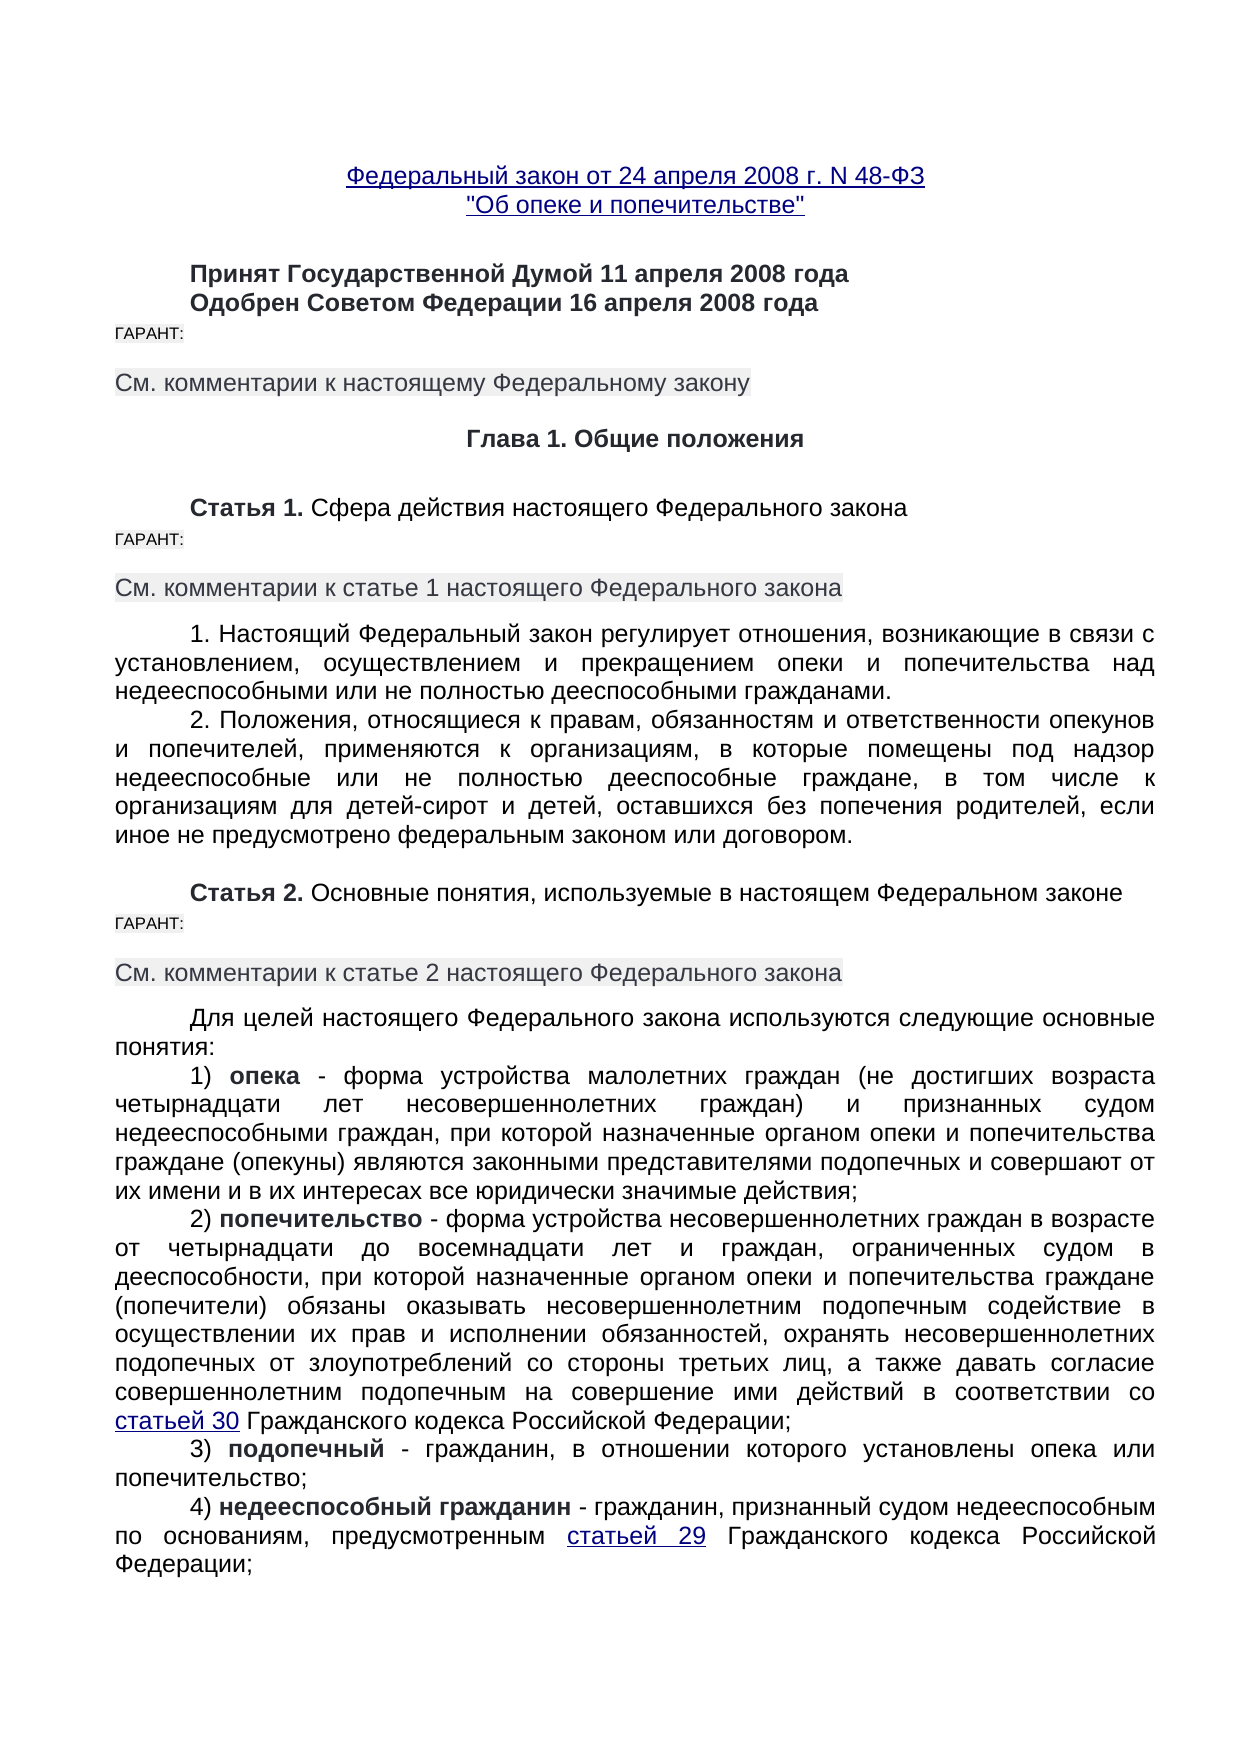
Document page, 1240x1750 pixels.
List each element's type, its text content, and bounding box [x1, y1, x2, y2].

text Одобрен Советом Федерации 16 апреля 2008 года [114, 287, 1156, 316]
text Статья 2. Основные понятия, используемые в настоящем Федеральном законе [189, 877, 1156, 906]
text ГАРАНТ: [184, 530, 1156, 549]
text 2) попечительство - форма устройства несовершеннолетних граждан в возрасте от четырнадцати до восемнадцати лет и граждан, ограниченных судом в дееспособности, при которой назначенные органом опеки и попечительства граждане (попечители) обязаны оказывать несовершеннолетним подопечным содействие в осуществлении их прав и исполнении обязанностей, охранять несовершеннолетних подопечных от злоупотреблений со стороны третьих лиц, а также давать согласие совершеннолетним подопечным на совершение ими действий в соответствии со статьей 30 Гражданского кодекса Российской Федерации; [114, 1204, 1156, 1434]
text Для целей настоящего Федерального закона используются следующие основные понятия: [114, 1003, 1156, 1061]
text ГАРАНТ: [184, 324, 1156, 343]
text 1) опека - форма устройства малолетних граждан (не достигших возраста четырнадцати лет несовершеннолетних граждан) и признанных судом недееспособными граждан, при которой назначенные органом опеки и попечительства граждане (опекуны) являются законными представителями подопечных и совершают от их имени и в их интересах все юридически значимые действия; [114, 1061, 1156, 1204]
text 2. Положения, относящиеся к правам, обязанностям и ответственности опекунов и попечителей, применяются к организациям, в которые помещены под надзор недееспособные или не полностью дееспособные граждане, в том числе к организациям для детей-сирот и детей, оставшихся без попечения родителей, если иное не предусмотрено федеральным законом или договором. [114, 705, 1156, 849]
text 3) подопечный - гражданин, в отношении которого установлены опека или попечительство; [114, 1434, 1156, 1492]
text ГАРАНТ: [184, 914, 1156, 933]
text Статья 1. Сфера действия настоящего Федерального закона [189, 493, 1156, 522]
subtitle Федеральный закон от 24 апреля 2008 г. N 48-ФЗ "Об опеке и попечительстве" [114, 161, 1156, 219]
text 1. Настоящий Федеральный закон регулирует отношения, возникающие в связи с установлением, осуществлением и прекращением опеки и попечительства над недееспособными или не полностью дееспособными гражданами. [114, 619, 1156, 705]
subtitle Глава 1. Общие положения [114, 424, 1156, 453]
text См. комментарии к статье 2 настоящего Федерального закона [843, 958, 1156, 986]
text 4) недееспособный гражданин - гражданин, признанный судом недееспособным по основаниям, предусмотренным статьей 29 Гражданского кодекса Российской Федерации; [114, 1492, 1156, 1578]
text См. комментарии к настоящему Федеральному закону [751, 368, 1156, 396]
text См. комментарии к статье 1 настоящего Федерального закона [843, 573, 1156, 602]
text Принят Государственной Думой 11 апреля 2008 года [114, 259, 1156, 287]
